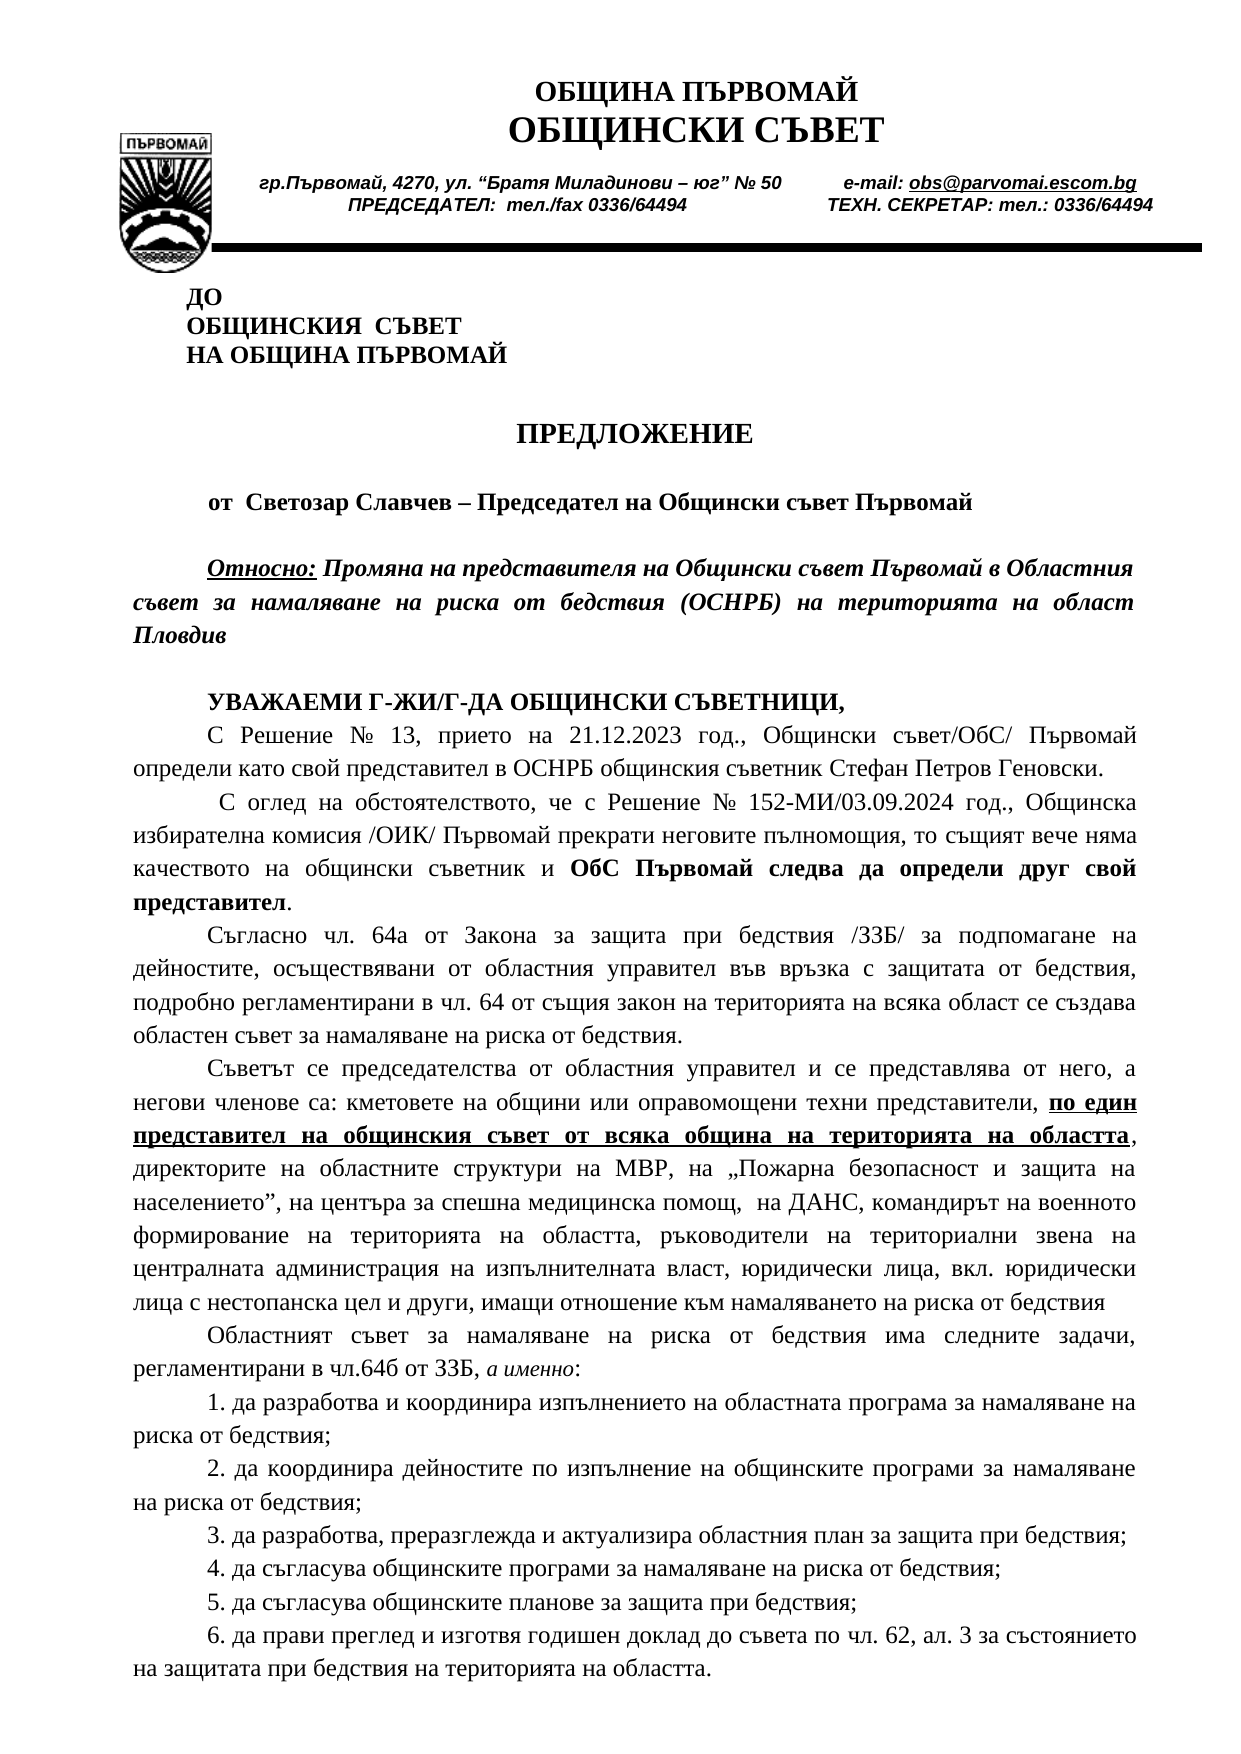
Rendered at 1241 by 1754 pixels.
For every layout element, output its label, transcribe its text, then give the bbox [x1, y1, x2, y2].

text ОБЩИНСКИЯ СЪВЕТ [133, 311, 1137, 340]
text 3. да разработва, преразглежда и актуализира областния план за защита при бедствия; [133, 1517, 1137, 1550]
text 2. да координира дейностите по изпълнение на общинските програми за намаляване на риска от бедствия; [133, 1450, 1137, 1517]
text НА ОБЩИНА ПЪРВОМАЙ [133, 340, 1137, 368]
text 6. да прави преглед и изготвя годишен доклад до съвета по чл. 62, ал. 3 за състоянието на защитата при бедствия на територията на областта. [133, 1617, 1137, 1683]
text Съгласно чл. 64а от Закона за защита при бедствия /ЗЗБ/ за подпомагане на дейностите, осъществявани от областния управител във връзка с защитата от бедствия, подробно регламентирани в чл. 64 от същия закон на територията на всяка област се създава областен съвет за намаляване на риска от бедствия. [133, 917, 1137, 1050]
text С Решение № 13, прието на 21.12.2023 год., Общински съвет/ОбС/ Първомай определи като свой представител в ОСНРБ общинския съветник Стефан Петров Геновски. [133, 717, 1137, 783]
text от Светозар Славчев – Председател на Общински съвет Първомай [133, 483, 1137, 517]
text ДО [133, 282, 1137, 311]
text ПРЕДЛОЖЕНИЕ [133, 417, 1137, 450]
text 5. да съгласува общинските планове за защита при бедствия; [133, 1583, 1137, 1617]
text Съветът се председателства от областния управител и се представлява от него, а негови членове са: кметовете на общини или оправомощени техни представители, по един представител на общинския съвет от всяка община на територията на областта, директорите на областните структури на МВР, на „Пожарна безопасност и защита на населението”, на центъра за спешна медицинска помощ, на ДАНС, командирът на военното формирование на територията на областта, ръководители на териториални звена на централната администрация на изпълнителната власт, юридически лица, вкл. юридически лица с нестопанска цел и други, имащи отношение към намаляването на риска от бедствия [133, 1050, 1137, 1317]
text 4. да съгласува общинските програми за намаляване на риска от бедствия; [133, 1550, 1137, 1583]
text Областният съвет за намаляване на риска от бедствия има следните задачи, регламентирани в чл.64б от ЗЗБ, а именно: [133, 1317, 1137, 1383]
text Относно: Промяна на представителя на Общински съвет Първомай в Областния съвет за намаляване на риска от бедствия (ОСНРБ) на територията на област Пловдив [133, 550, 1137, 650]
text С оглед на обстоятелството, че с Решение № 152-МИ/03.09.2024 год., Общинска избирателна комисия /ОИК/ Първомай прекрати неговите пълномощия, то същият вече няма качеството на общински съветник и ОбС Първомай следва да определи друг свой представител. [133, 783, 1137, 917]
text УВАЖАЕМИ Г-ЖИ/Г-ДА ОБЩИНСКИ СЪВЕТНИЦИ, [133, 683, 1137, 717]
text 1. да разработва и координира изпълнението на областната програма за намаляване на риска от бедствия; [133, 1383, 1137, 1450]
